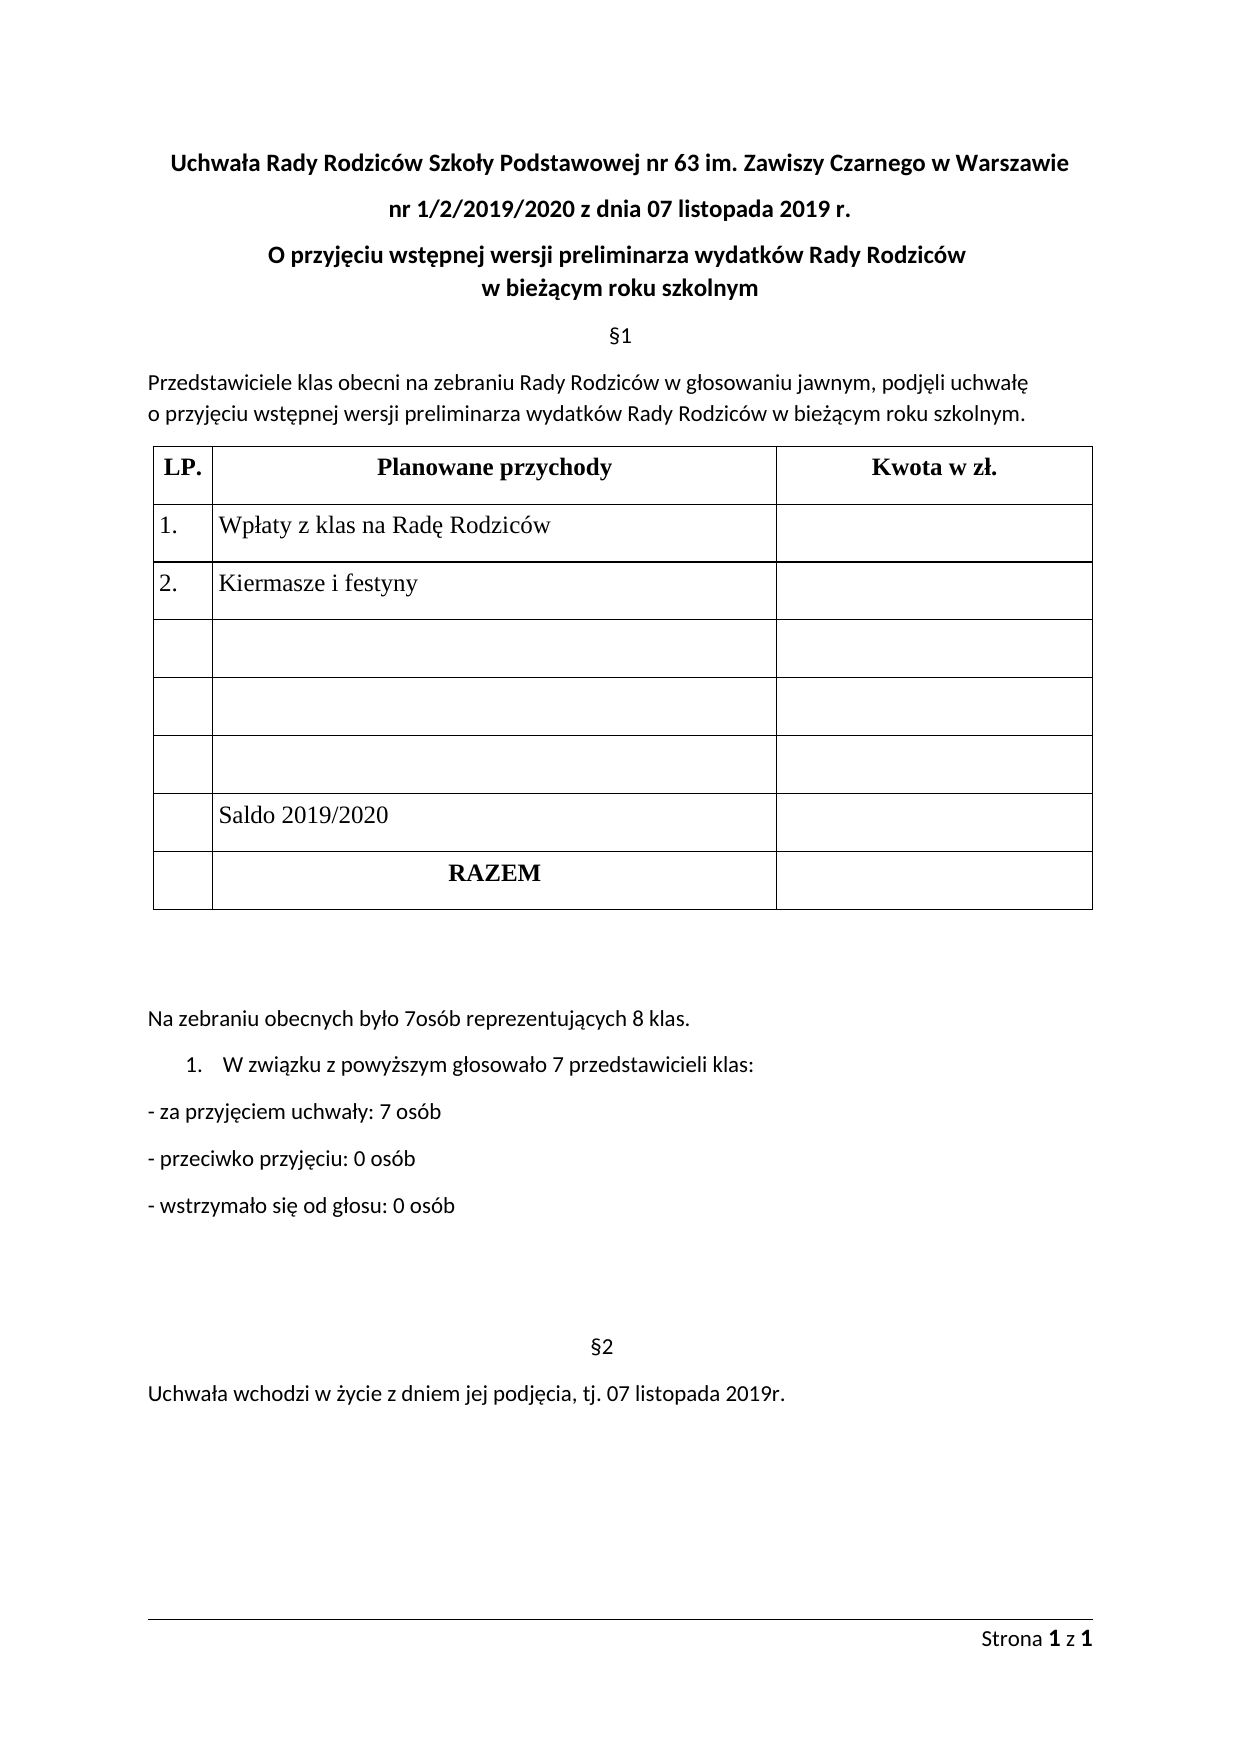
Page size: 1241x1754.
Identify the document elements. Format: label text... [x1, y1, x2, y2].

table_cell [777, 736, 1092, 793]
table_cell [154, 620, 212, 677]
text Przedstawiciele klas obecni na zebraniu Rady Rodziców w głosowaniu jawnym, podjęli uchwałę o przyjęciu wstępnej wersji preliminarza wydatków Rady Rodziców w bieżącym roku szkolnym. [148, 368, 1093, 427]
text §1 [148, 322, 1093, 349]
table_cell [213, 620, 776, 677]
table_cell [154, 852, 212, 909]
text Na zebraniu obecnych było 7osób reprezentujących 8 klas. [148, 1004, 1093, 1032]
table_cell 1. [154, 505, 212, 561]
table_cell [777, 563, 1092, 619]
text Uchwała Rady Rodziców Szkoły Podstawowej nr 63 im. Zawiszy Czarnego w Warszawie [148, 148, 1093, 178]
table_cell [777, 852, 1092, 909]
table_cell [213, 736, 776, 793]
list W związku z powyższym głosowało 7 przedstawicieli klas: [185, 1051, 1093, 1078]
table_cell RAZEM [213, 852, 776, 909]
table_cell [154, 678, 212, 735]
table_cell [777, 505, 1092, 561]
table_header LP. [154, 447, 212, 503]
table_cell Saldo 2019/2020 [213, 794, 776, 851]
text nr 1/2/2019/2020 z dnia 07 listopada 2019 r. [148, 193, 1093, 224]
text - przeciwko przyjęciu: 0 osób [148, 1144, 1093, 1172]
text - wstrzymało się od głosu: 0 osób [148, 1191, 1093, 1219]
table_cell Kiermasze i festyny [213, 563, 776, 619]
table_header Kwota w zł. [777, 447, 1092, 503]
table_cell Wpłaty z klas na Radę Rodziców [213, 505, 776, 561]
text Uchwała wchodzi w życie z dniem jej podjęcia, tj. 07 listopada 2019r. [148, 1379, 1093, 1407]
table_header Planowane przychody [213, 447, 776, 503]
table_cell [213, 678, 776, 735]
table_cell [777, 620, 1092, 677]
text - za przyjęciem uchwały: 7 osób [148, 1097, 1093, 1125]
table_cell [777, 794, 1092, 851]
table_cell [777, 678, 1092, 735]
table_cell 2. [154, 563, 212, 619]
text §2 [516, 1332, 1093, 1360]
table_cell [154, 736, 212, 793]
text O przyjęciu wstępnej wersji preliminarza wydatków Rady Rodziców w bieżącym roku szkolnym [148, 239, 1093, 302]
table_cell [154, 794, 212, 851]
